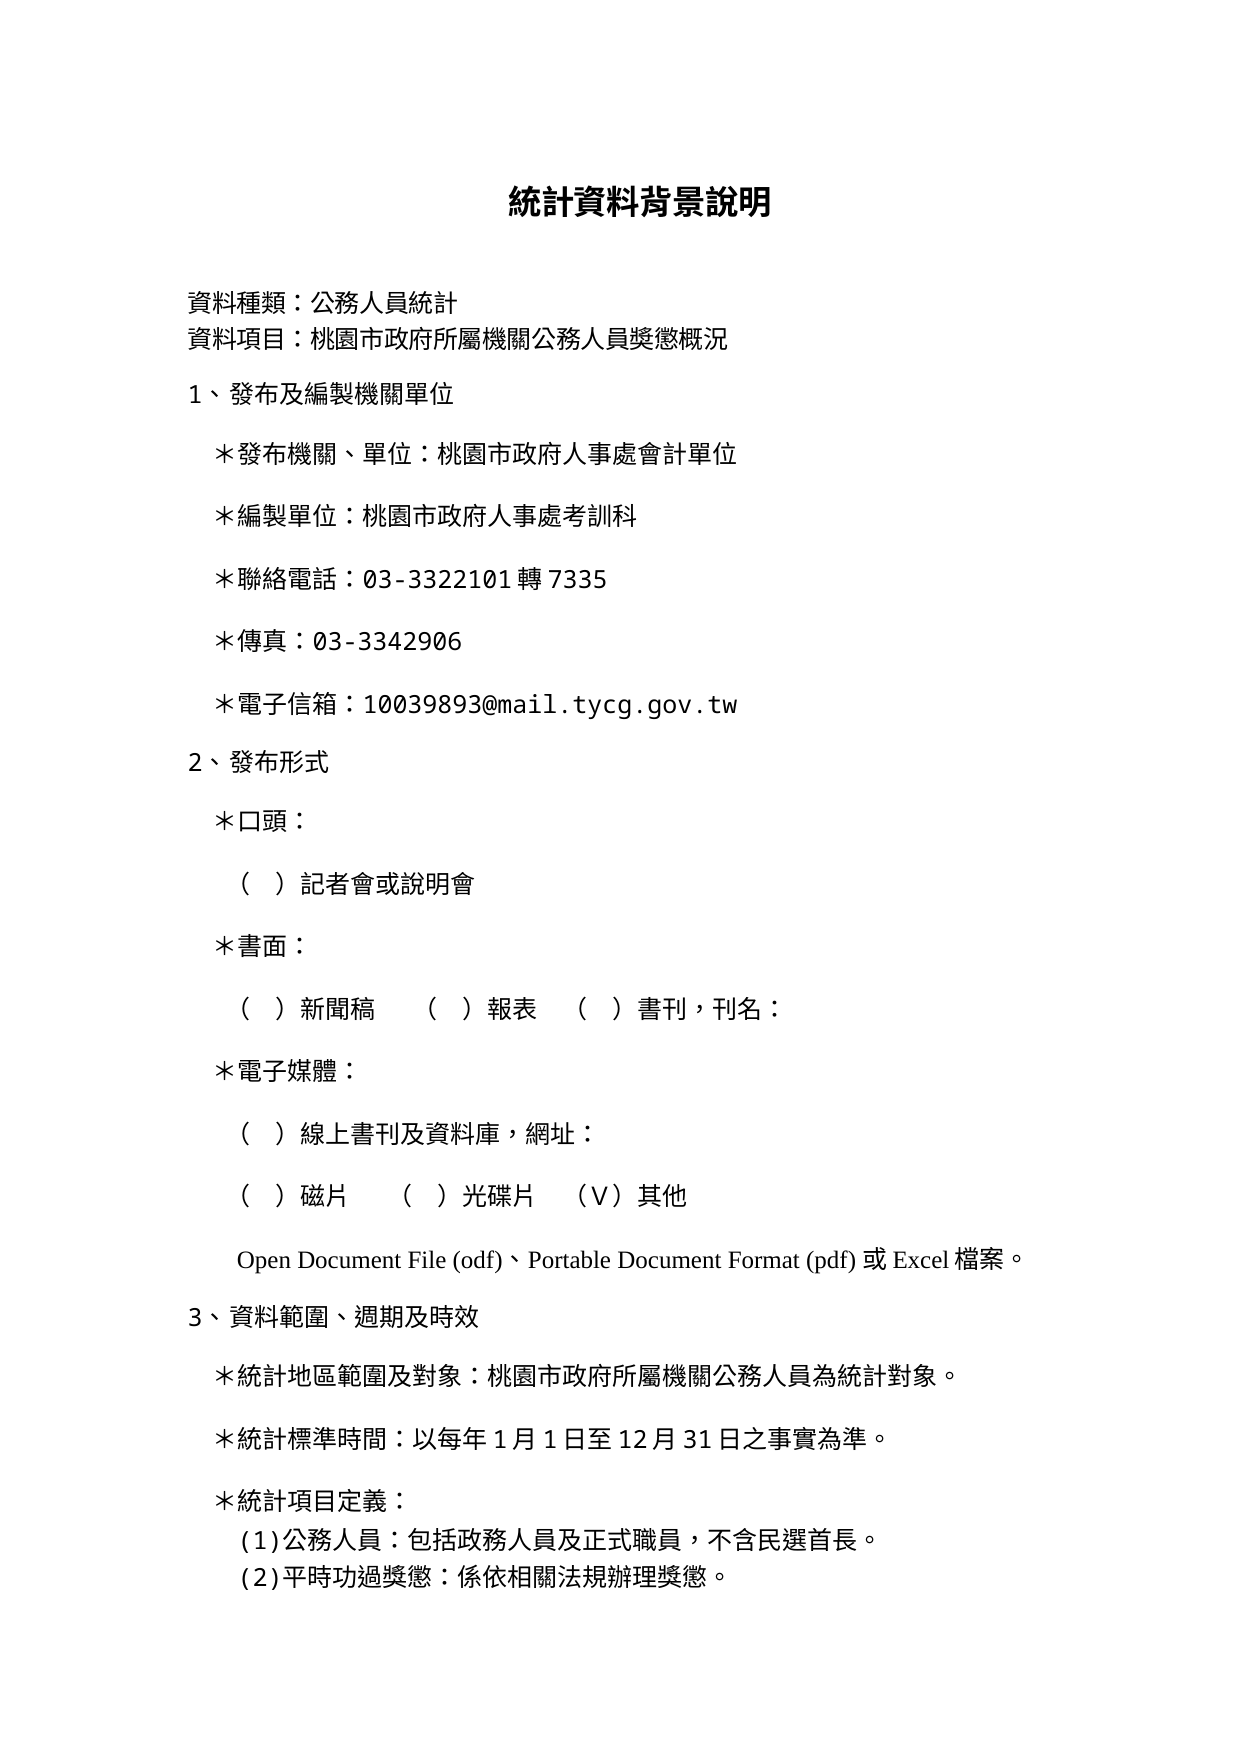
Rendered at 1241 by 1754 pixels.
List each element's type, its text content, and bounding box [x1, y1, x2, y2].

text 資料項目：桃園市政府所屬機關公務人員奬懲概況 [187, 319, 1092, 356]
text ＊聯絡電話：03-3322101轉7335 [212, 536, 1092, 598]
text （ ）磁片 （ ）光碟片 （Ｖ）其他 [225, 1153, 1092, 1216]
text Open Document File (odf)、Portable Document Format (pdf) 或Excel檔案。 [187, 1216, 1092, 1278]
text ＊統計項目定義： [212, 1458, 1092, 1521]
text ＊電子媒體： [212, 1028, 1092, 1091]
text （ ）新聞稿 （ ）報表 （ ）書刊，刊名： [225, 966, 1092, 1028]
text ＊統計標準時間：以每年1月1日至12月31日之事實為準。 [212, 1396, 1092, 1458]
list 發布形式 [187, 742, 1092, 778]
text ＊發布機關、單位：桃園市政府人事處會計單位 [212, 411, 1092, 473]
text 統計資料背景說明 [187, 158, 1092, 221]
text ＊統計地區範圍及對象：桃園市政府所屬機關公務人員為統計對象。 [212, 1333, 1092, 1396]
text ＊電子信箱：10039893@mail.tycg.gov.tw [212, 661, 1092, 723]
text （ ）線上書刊及資料庫，網址： [225, 1091, 1092, 1153]
text （ ）記者會或說明會 [225, 841, 1092, 903]
text ＊傳真：03-3342906 [212, 598, 1092, 661]
text 資料種類：公務人員統計 [187, 283, 1092, 319]
list 資料範圍、週期及時效 [187, 1297, 1092, 1333]
list 發布及編製機關單位 [187, 374, 1092, 411]
text ＊書面： [212, 903, 1092, 966]
list 公務人員：包括政務人員及正式職員，不含民選首長。 [237, 1521, 1092, 1557]
text ＊編製單位：桃園市政府人事處考訓科 [212, 473, 1092, 536]
list 平時功過獎懲：係依相關法規辦理獎懲。 [237, 1557, 1092, 1593]
text ＊口頭： [212, 778, 1092, 841]
